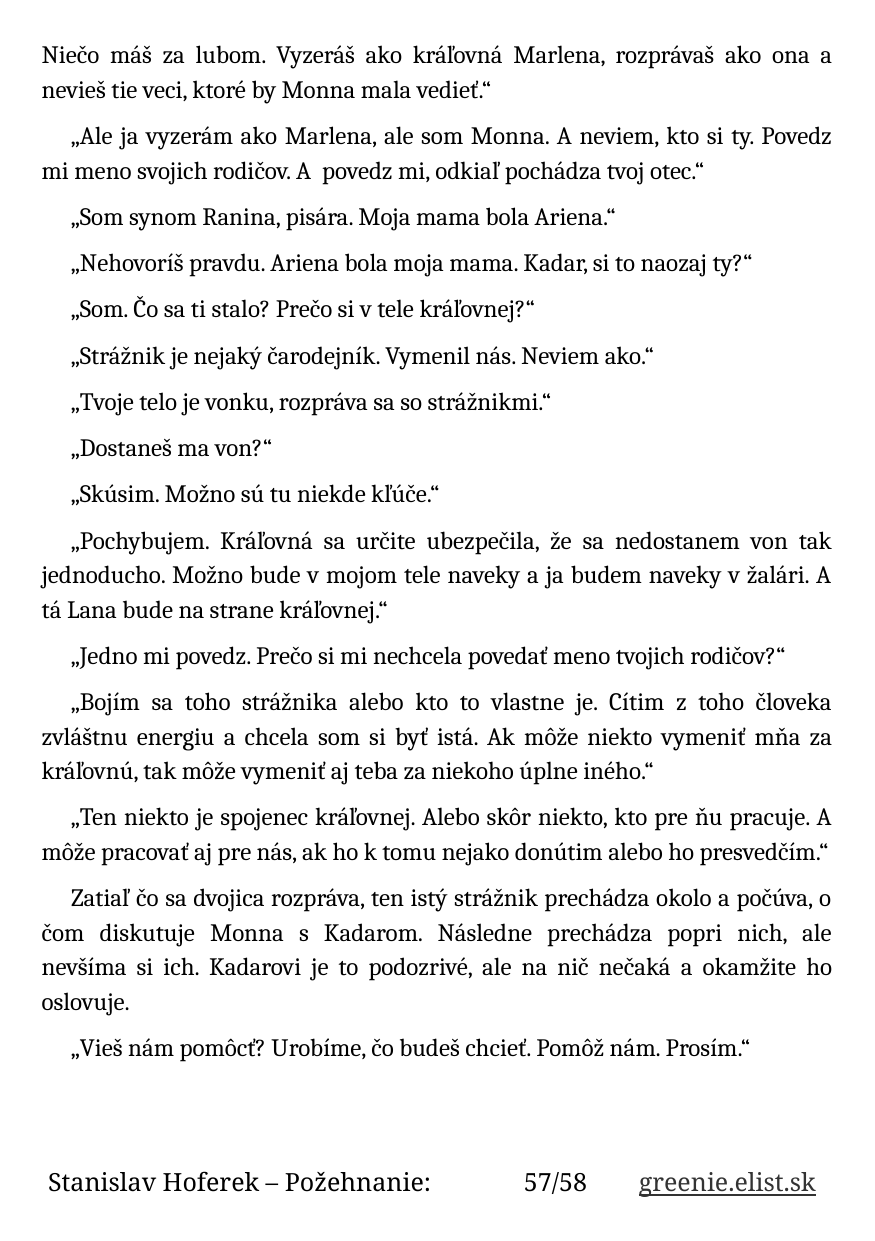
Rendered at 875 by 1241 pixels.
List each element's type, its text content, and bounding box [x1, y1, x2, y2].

text „Nehovoríš pravdu. Ariena bola moja mama. Kadar, si to naozaj ty?“ [41, 249, 833, 278]
text „Som synom Ranina, pisára. Moja mama bola Ariena.“ [41, 203, 833, 232]
text „Pochybujem. Kráľovná sa určite ubezpečila, že sa nedostanem von tak jednoducho. Možno bude v mojom tele naveky a ja budem naveky v žalári. A tá Lana bude na strane kráľovnej.“ [41, 527, 833, 624]
text „Strážnik je nejaký čarodejník. Vymenil nás. Neviem ako.“ [41, 342, 833, 370]
text „Vieš nám pomôcť? Urobíme, čo budeš chcieť. Pomôž nám. Prosím.“ [41, 1034, 833, 1062]
text „Bojím sa toho strážnika alebo kto to vlastne je. Cítim z toho človeka zvláštnu energiu a chcela som si byť istá. Ak môže niekto vymeniť mňa za kráľovnú, tak môže vymeniť aj teba za niekoho úplne iného.“ [41, 688, 833, 786]
text „Ale ja vyzerám ako Marlena, ale som Monna. A neviem, kto si ty. Povedz mi meno svojich rodičov. A povedz mi, odkiaľ pochádza tvoj otec.“ [41, 122, 833, 185]
text „Skúsim. Možno sú tu niekde kľúče.“ [41, 480, 833, 509]
text Zatiaľ čo sa dvojica rozpráva, ten istý strážnik prechádza okolo a počúva, o čom diskutuje Monna s Kadarom. Následne prechádza popri nich, ale nevšíma si ich. Kadarovi je to podozrivé, ale na nič nečaká a okamžite ho oslovuje. [41, 884, 833, 1016]
text „Tvoje telo je vonku, rozpráva sa so strážnikmi.“ [41, 388, 833, 417]
text Niečo máš za lubom. Vyzeráš ako kráľovná Marlena, rozprávaš ako ona a nevieš tie veci, ktoré by Monna mala vedieť.“ [41, 41, 833, 104]
text „Dostaneš ma von?“ [41, 434, 833, 463]
text „Ten niekto je spojenec kráľovnej. Alebo skôr niekto, kto pre ňu pracuje. A môže pracovať aj pre nás, ak ho k tomu nejako donútim alebo ho presvedčím.“ [41, 803, 833, 866]
text „Jedno mi povedz. Prečo si mi nechcela povedať meno tvojich rodičov?“ [41, 642, 833, 671]
text „Som. Čo sa ti stalo? Prečo si v tele kráľovnej?“ [41, 295, 833, 324]
